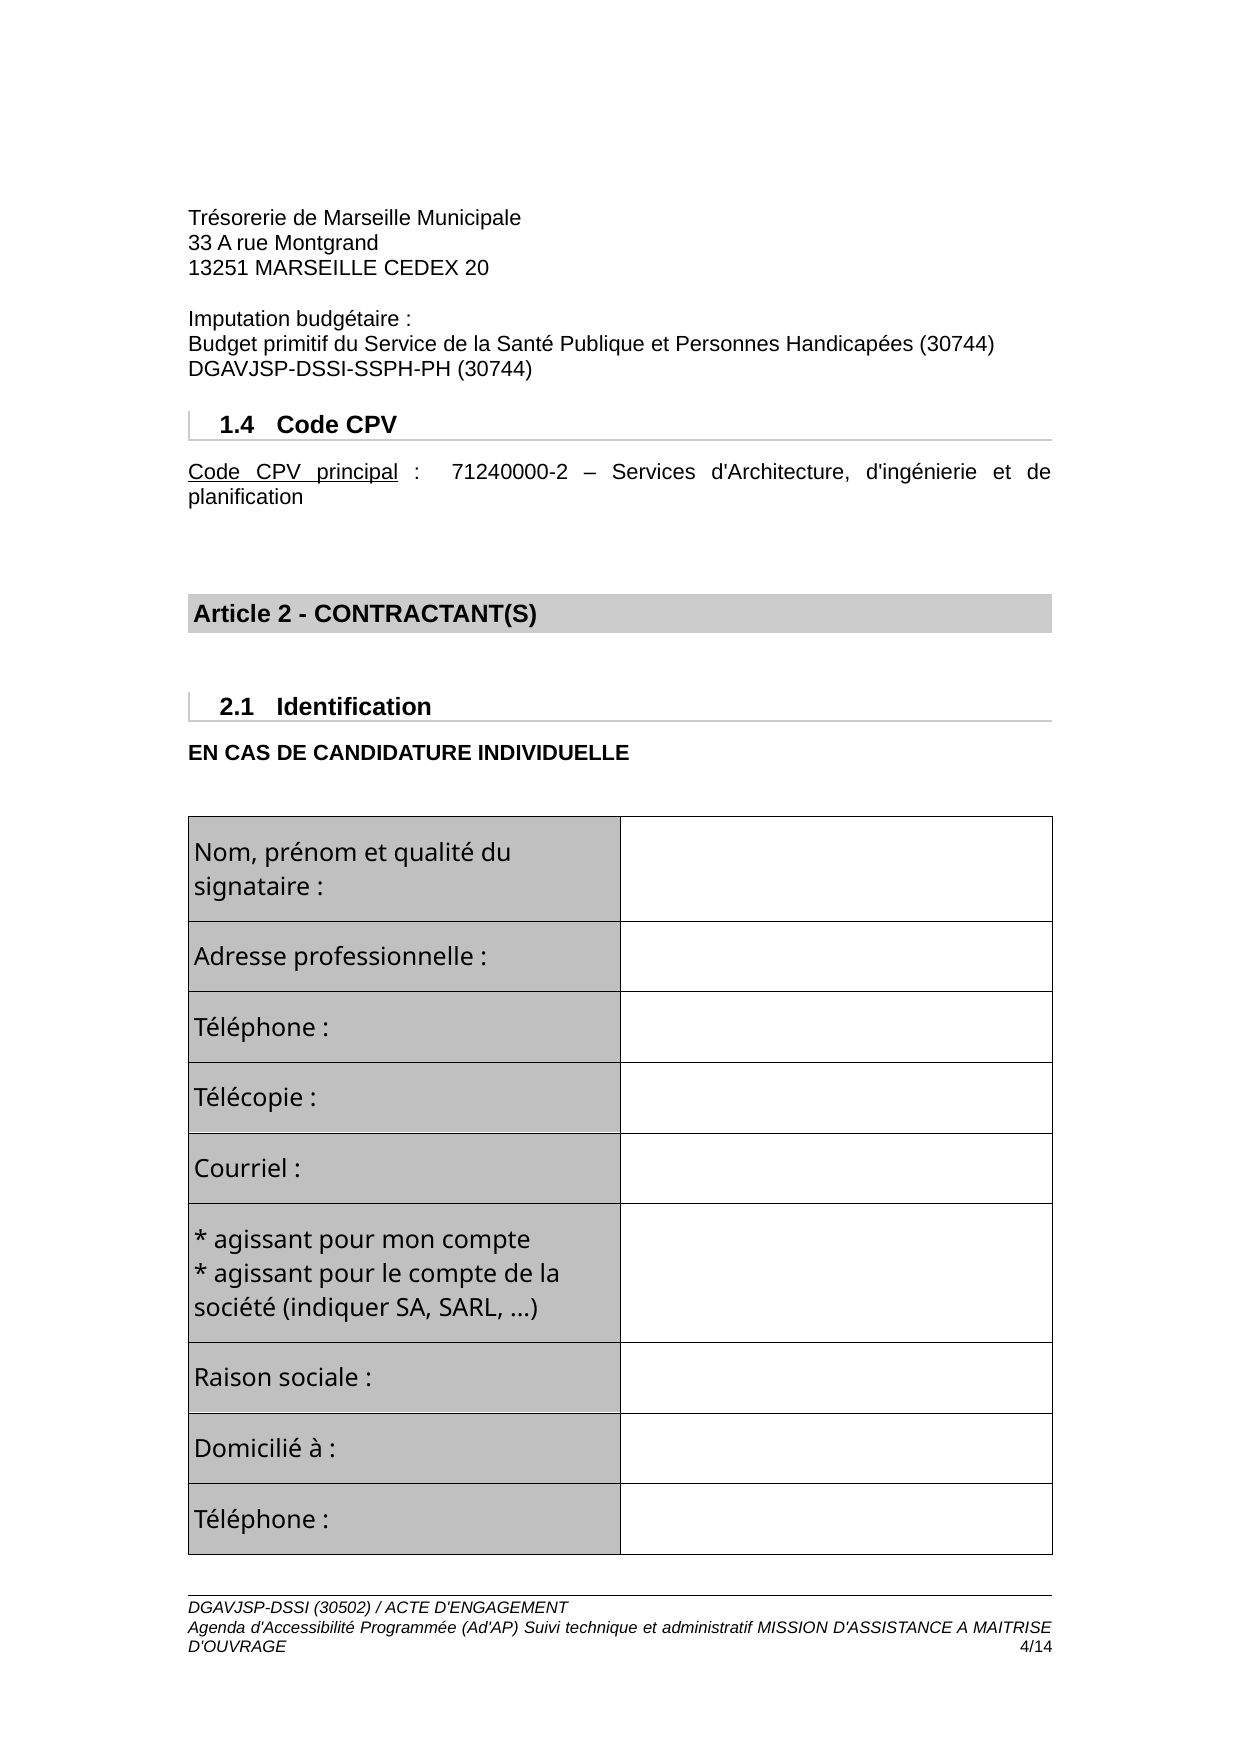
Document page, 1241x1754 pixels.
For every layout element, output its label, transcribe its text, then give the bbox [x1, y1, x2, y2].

text Code CPV principal : 71240000-2 – Services d'Architecture, d'ingénierie et de planification [188, 459, 1052, 509]
text 33 A rue Montgrand [188, 230, 1052, 255]
table_cell [621, 1484, 1052, 1554]
table_cell Raison sociale : [189, 1343, 620, 1412]
text 13251 MARSEILLE CEDEX 20 [188, 255, 1052, 280]
table_cell [621, 922, 1052, 991]
table_cell [621, 1414, 1052, 1483]
subtitle Code CPV [190, 411, 1052, 439]
table_cell [621, 1204, 1052, 1342]
table_header [621, 817, 1052, 921]
text EN CAS DE CANDIDATURE INDIVIDUELLE [188, 740, 1052, 765]
subtitle CONTRACTANT(S) [190, 596, 1050, 630]
table_cell Téléphone : [189, 1484, 620, 1554]
table_cell [621, 1343, 1052, 1412]
subtitle Identification [190, 692, 1052, 720]
text Budget primitif du Service de la Santé Publique et Personnes Handicapées (30744) [188, 331, 1052, 356]
table_header Nom, prénom et qualité du signataire : [189, 817, 620, 921]
table_cell Courriel : [189, 1134, 620, 1203]
table_cell * agissant pour mon compte * agissant pour le compte de la société (indiquer SA, SARL, ...) [189, 1204, 620, 1342]
text Imputation budgétaire : [188, 305, 1052, 331]
text Trésorerie de Marseille Municipale [188, 204, 1052, 230]
table_cell [621, 1134, 1052, 1203]
table_cell Adresse professionnelle : [189, 922, 620, 991]
text DGAVJSP-DSSI-SSPH-PH (30744) [188, 356, 1052, 381]
table_cell Domicilié à : [189, 1414, 620, 1483]
table_cell Téléphone : [189, 992, 620, 1062]
table_cell [621, 992, 1052, 1062]
table_cell [621, 1063, 1052, 1132]
table_cell Télécopie : [189, 1063, 620, 1132]
